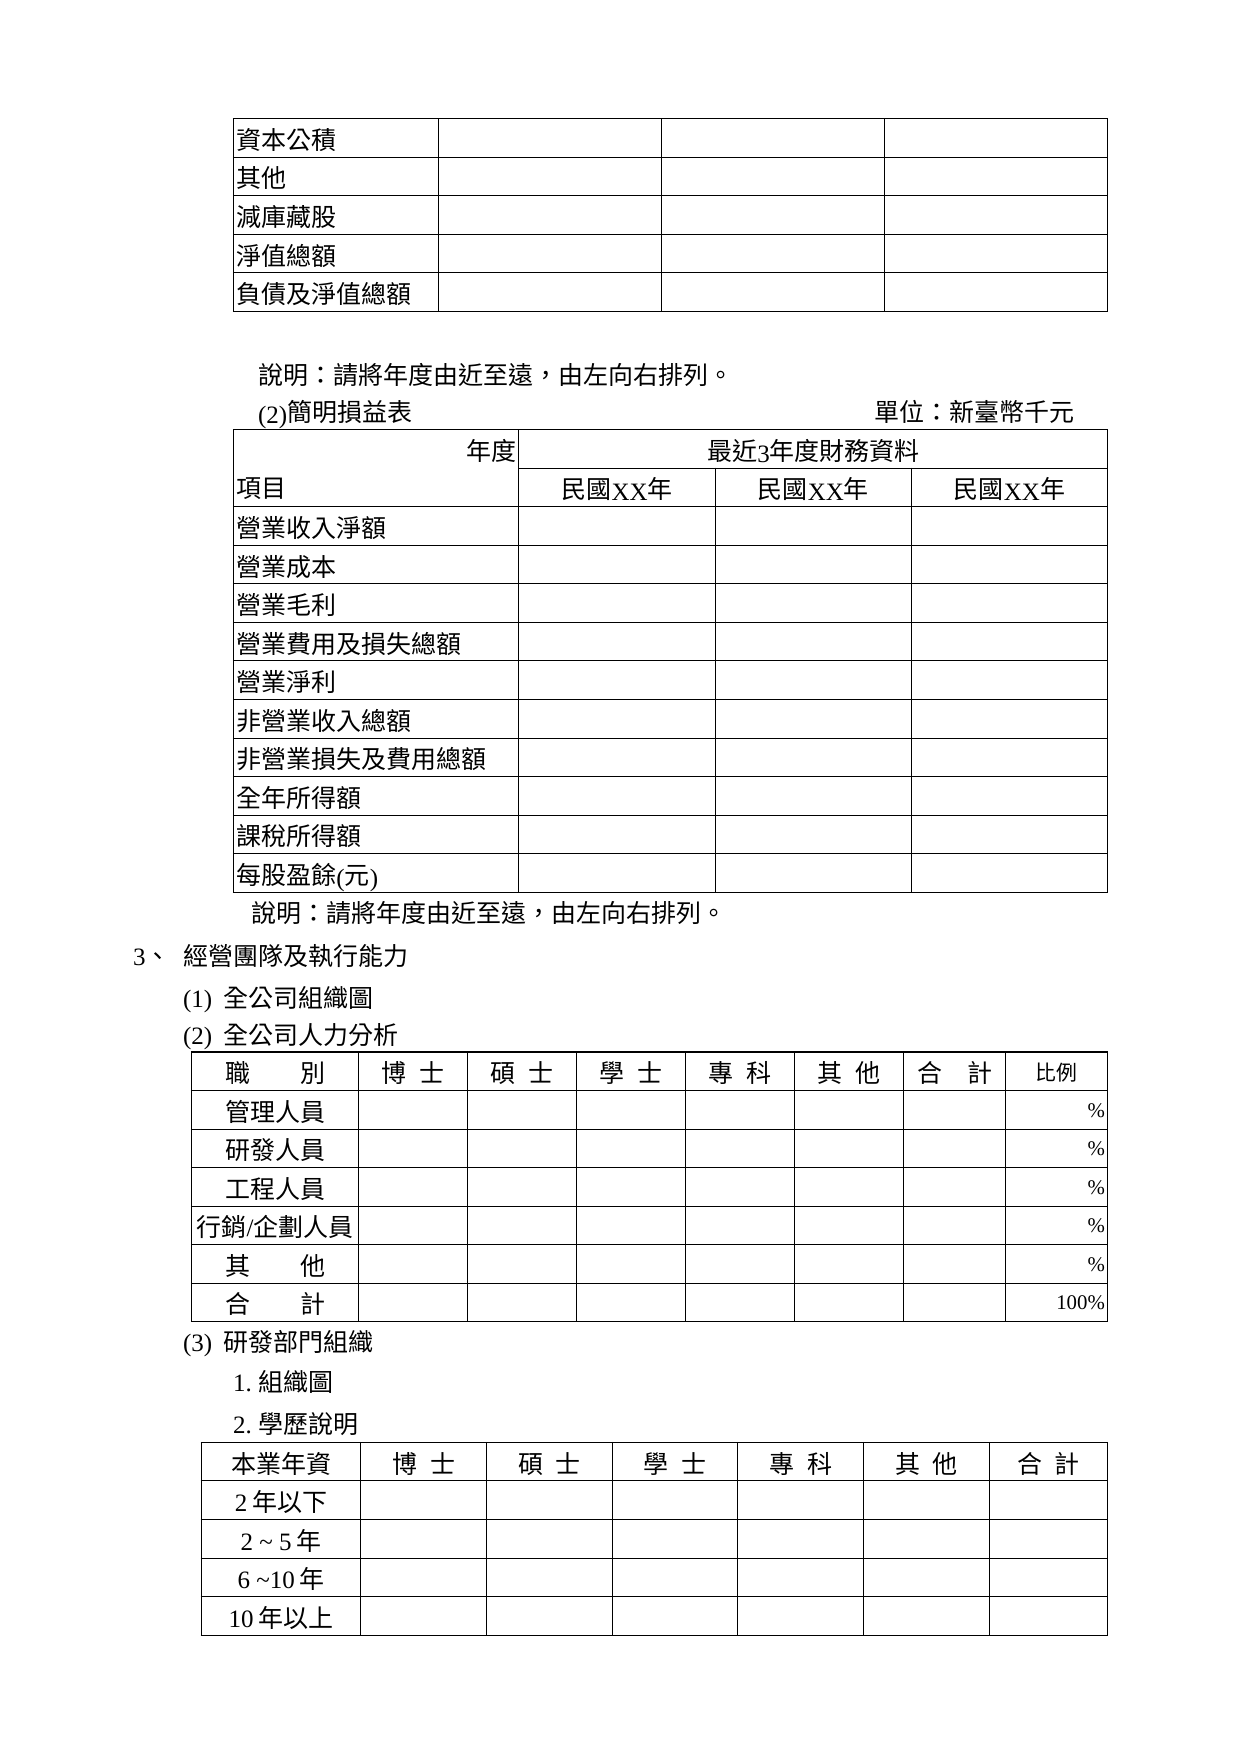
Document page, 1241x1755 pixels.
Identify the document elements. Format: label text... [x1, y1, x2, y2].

table_cell [912, 777, 1107, 814]
table_cell [662, 196, 884, 234]
table_cell [487, 1559, 612, 1596]
table_cell [662, 273, 884, 311]
table_cell [912, 623, 1107, 660]
table_cell [686, 1245, 794, 1283]
table_cell [613, 1559, 737, 1596]
list 全公司組織圖 [183, 979, 1107, 1015]
table_header 碩 士 [487, 1443, 612, 1480]
table_cell [864, 1597, 989, 1634]
table_cell [468, 1245, 576, 1283]
table_cell [885, 158, 1107, 195]
table_cell [439, 273, 661, 311]
table_cell [519, 661, 715, 699]
table_cell [439, 158, 661, 195]
table_cell [990, 1481, 1107, 1519]
table_cell [885, 273, 1107, 311]
table_cell [990, 1520, 1107, 1557]
table_cell [359, 1168, 467, 1206]
table_cell [359, 1245, 467, 1283]
table_cell [904, 1284, 1005, 1321]
table_cell 民國XX年 [716, 469, 911, 506]
table_cell [716, 584, 911, 622]
table_cell [577, 1130, 685, 1167]
table_cell 非營業損失及費用總額 [234, 739, 518, 776]
table_cell [716, 507, 911, 545]
table_cell [487, 1597, 612, 1634]
table_cell 課稅所得額 [234, 816, 518, 853]
table_cell [519, 700, 715, 737]
text 說明：請將年度由近至遠，由左向右排列。 [251, 893, 1107, 930]
table_cell [716, 623, 911, 660]
table_cell [795, 1245, 903, 1283]
table_cell [613, 1481, 737, 1519]
table_cell 100% [1006, 1284, 1107, 1321]
table_cell [912, 700, 1107, 737]
table_cell [912, 739, 1107, 776]
table_cell [795, 1130, 903, 1167]
table_header 比例 [1006, 1053, 1107, 1090]
table_cell [716, 661, 911, 699]
table_cell [885, 196, 1107, 234]
table_cell [686, 1168, 794, 1206]
table_cell [359, 1207, 467, 1244]
table_cell 管理人員 [192, 1091, 358, 1128]
list 學歷說明 [233, 1400, 1107, 1442]
table_cell [361, 1597, 486, 1634]
table_cell [577, 1284, 685, 1321]
table_cell [361, 1559, 486, 1596]
table_cell [361, 1520, 486, 1557]
table_cell [577, 1207, 685, 1244]
table_cell % [1006, 1091, 1107, 1128]
table_cell [795, 1168, 903, 1206]
table_cell 行銷/企劃人員 [192, 1207, 358, 1244]
table_cell [990, 1559, 1107, 1596]
table_cell [359, 1130, 467, 1167]
table_cell 每股盈餘(元) [234, 854, 518, 892]
table_cell [795, 1091, 903, 1128]
table_cell [686, 1130, 794, 1167]
table_cell [359, 1091, 467, 1128]
table_cell [738, 1481, 863, 1519]
table_cell 其 他 [192, 1245, 358, 1283]
table_cell [738, 1520, 863, 1557]
table_cell [904, 1207, 1005, 1244]
table_header 合 計 [990, 1443, 1107, 1480]
table_cell [468, 1284, 576, 1321]
table_header 最近3年度財務資料 [519, 430, 1107, 468]
table_cell [519, 546, 715, 583]
list 全公司人力分析 [183, 1015, 1107, 1051]
table_cell % [1006, 1245, 1107, 1283]
table_cell [439, 196, 661, 234]
table_cell 10年以上 [202, 1597, 360, 1634]
table_cell 其他 [234, 158, 438, 195]
table_cell [912, 661, 1107, 699]
table_cell 資本公積 [234, 119, 438, 157]
table_cell [519, 584, 715, 622]
table_cell [716, 777, 911, 814]
table_header 本業年資 [202, 1443, 360, 1480]
table_cell [359, 1284, 467, 1321]
table_cell [864, 1481, 989, 1519]
table_cell [613, 1520, 737, 1557]
table_cell 營業毛利 [234, 584, 518, 622]
table_cell [468, 1091, 576, 1128]
table_cell 營業收入淨額 [234, 507, 518, 545]
table_cell [716, 700, 911, 737]
table_cell [468, 1207, 576, 1244]
table_header 其 他 [864, 1443, 989, 1480]
table_cell [716, 816, 911, 853]
table_cell % [1006, 1207, 1107, 1244]
list 經營團隊及執行能力 [133, 936, 1107, 973]
table_cell [885, 119, 1107, 157]
table_cell [738, 1559, 863, 1596]
table_cell [613, 1597, 737, 1634]
table_cell 營業費用及損失總額 [234, 623, 518, 660]
table_header 年度 項目 [234, 430, 518, 506]
table_cell [795, 1207, 903, 1244]
table_cell [577, 1091, 685, 1128]
list 組織圖 [233, 1358, 1107, 1400]
table_cell [686, 1284, 794, 1321]
list 研發部門組織 [183, 1322, 1107, 1358]
table_cell [904, 1245, 1005, 1283]
table_cell 負債及淨值總額 [234, 273, 438, 311]
table_cell [519, 507, 715, 545]
table_header 學 士 [613, 1443, 737, 1480]
table_cell [519, 816, 715, 853]
table_cell [904, 1130, 1005, 1167]
table_cell 淨值總額 [234, 235, 438, 272]
table_cell [716, 854, 911, 892]
table_cell [519, 854, 715, 892]
table_cell [716, 546, 911, 583]
table_header 專 科 [738, 1443, 863, 1480]
table_cell [990, 1597, 1107, 1634]
table_cell [519, 777, 715, 814]
table_cell [468, 1168, 576, 1206]
table_cell [487, 1481, 612, 1519]
table_cell 全年所得額 [234, 777, 518, 814]
table_cell % [1006, 1130, 1107, 1167]
table_cell [662, 119, 884, 157]
table_cell 2 ~ 5年 [202, 1520, 360, 1557]
table_cell [519, 739, 715, 776]
table_cell [519, 623, 715, 660]
table_header 博 士 [359, 1053, 467, 1090]
table_cell [795, 1284, 903, 1321]
table_header 碩 士 [468, 1053, 576, 1090]
table_cell [686, 1091, 794, 1128]
table_cell [912, 507, 1107, 545]
table_cell [904, 1091, 1005, 1128]
table_cell [885, 235, 1107, 272]
table_cell [864, 1520, 989, 1557]
table_cell 民國XX年 [912, 469, 1107, 506]
table_cell [912, 854, 1107, 892]
table_cell [864, 1559, 989, 1596]
table_cell [577, 1168, 685, 1206]
table_cell 2年以下 [202, 1481, 360, 1519]
table_header 專 科 [686, 1053, 794, 1090]
table_cell [439, 119, 661, 157]
table_cell [686, 1207, 794, 1244]
subtitle (2)簡明損益表 單位：新臺幣千元 [258, 392, 1107, 429]
table_cell 非營業收入總額 [234, 700, 518, 737]
table_cell [912, 816, 1107, 853]
table_cell 合 計 [192, 1284, 358, 1321]
table_cell 6 ~10年 [202, 1559, 360, 1596]
table_header 博 士 [361, 1443, 486, 1480]
table_header 合 計 [904, 1053, 1005, 1090]
table_cell 研發人員 [192, 1130, 358, 1167]
table_cell 民國XX年 [519, 469, 715, 506]
table_cell [439, 235, 661, 272]
table_cell [662, 158, 884, 195]
table_header 學 士 [577, 1053, 685, 1090]
table_cell [468, 1130, 576, 1167]
table_cell [716, 739, 911, 776]
table_cell 工程人員 [192, 1168, 358, 1206]
table_header 職 別 [192, 1053, 358, 1090]
table_cell [912, 584, 1107, 622]
table_cell 營業成本 [234, 546, 518, 583]
text 說明：請將年度由近至遠，由左向右排列。 [258, 312, 1107, 392]
table_cell 營業淨利 [234, 661, 518, 699]
table_header 其 他 [795, 1053, 903, 1090]
table_cell [738, 1597, 863, 1634]
table_cell [361, 1481, 486, 1519]
table_cell 減庫藏股 [234, 196, 438, 234]
table_cell [487, 1520, 612, 1557]
table_cell [912, 546, 1107, 583]
table_cell % [1006, 1168, 1107, 1206]
table_cell [662, 235, 884, 272]
table_cell [904, 1168, 1005, 1206]
table_cell [577, 1245, 685, 1283]
